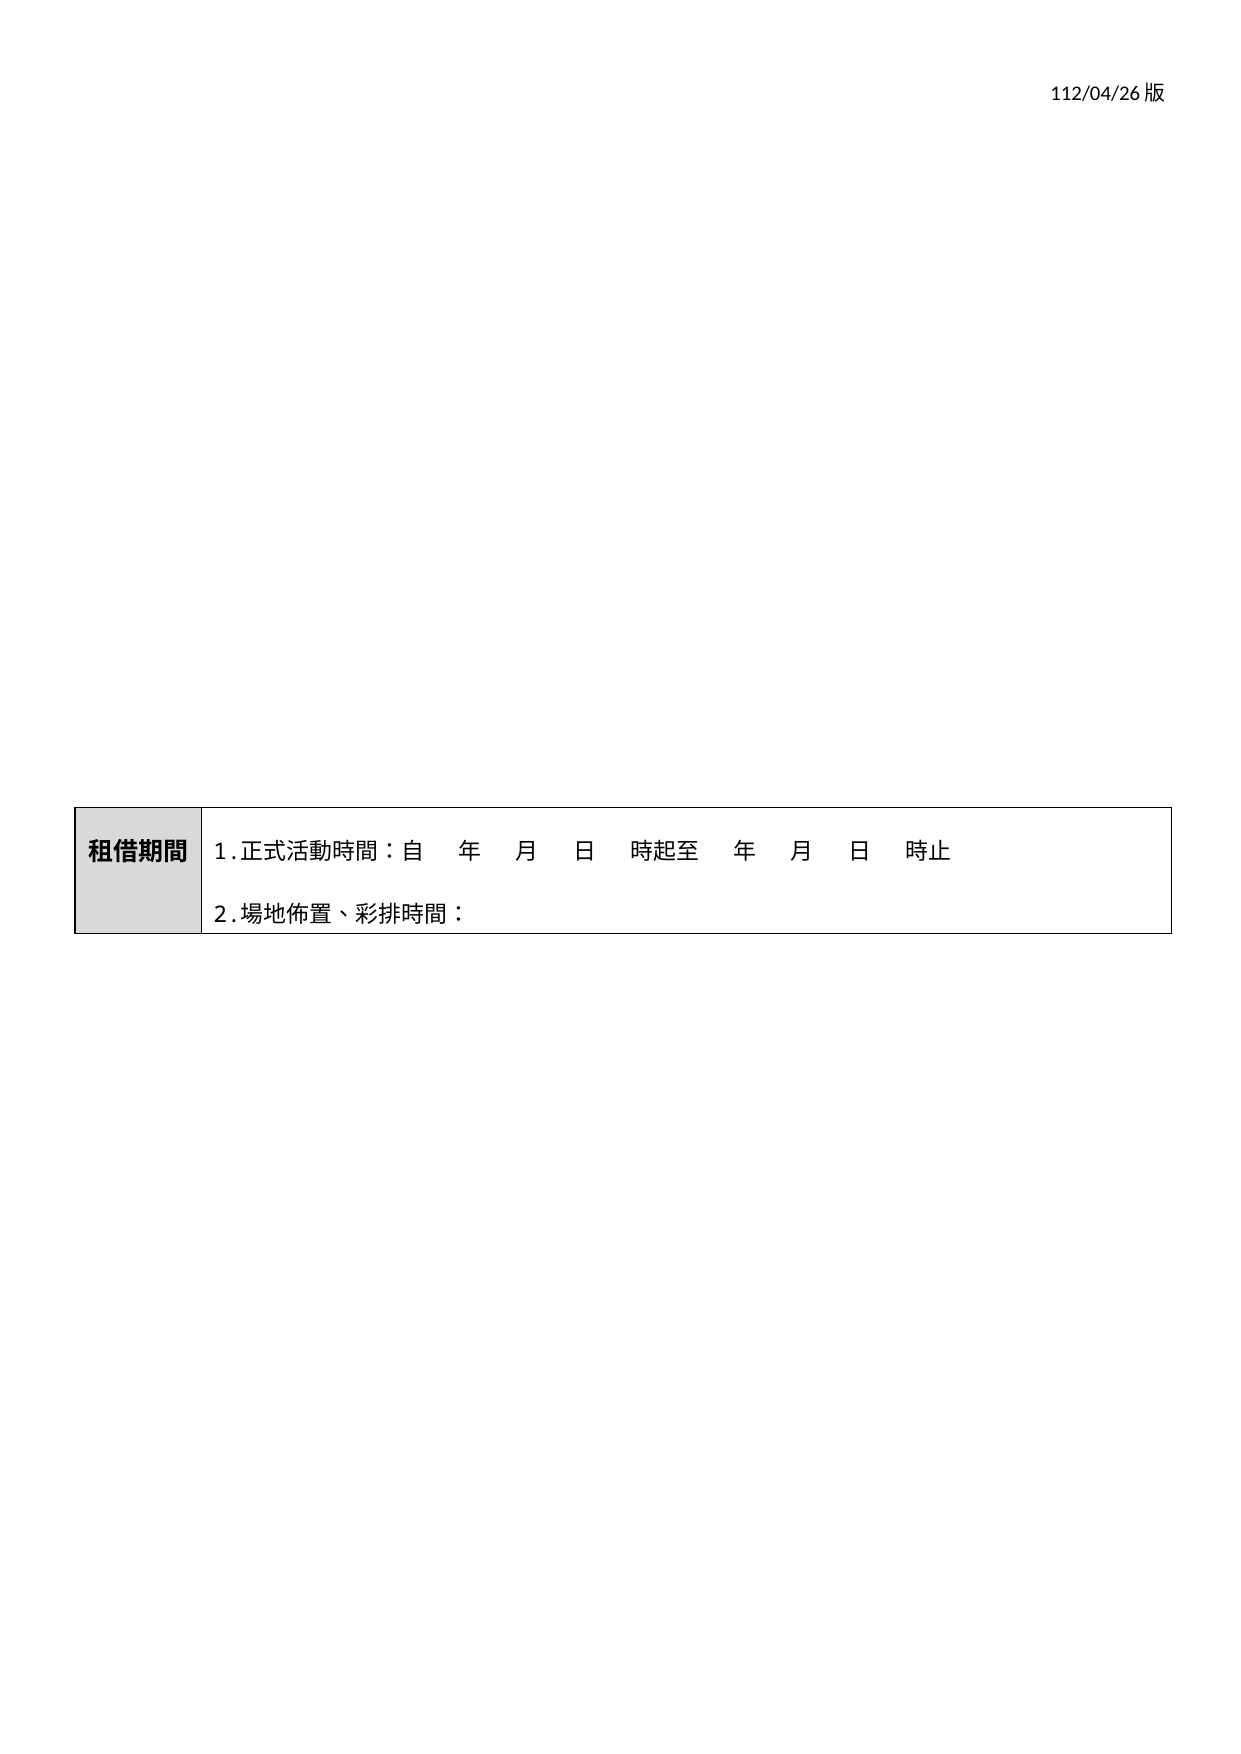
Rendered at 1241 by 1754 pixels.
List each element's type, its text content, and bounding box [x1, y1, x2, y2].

table_cell 1.正式活動時間：自 年 月 日 時起至 年 月 日 時止 2.場地佈置、彩排時間： [202, 808, 1171, 933]
table_cell 租借期間 [76, 808, 201, 933]
